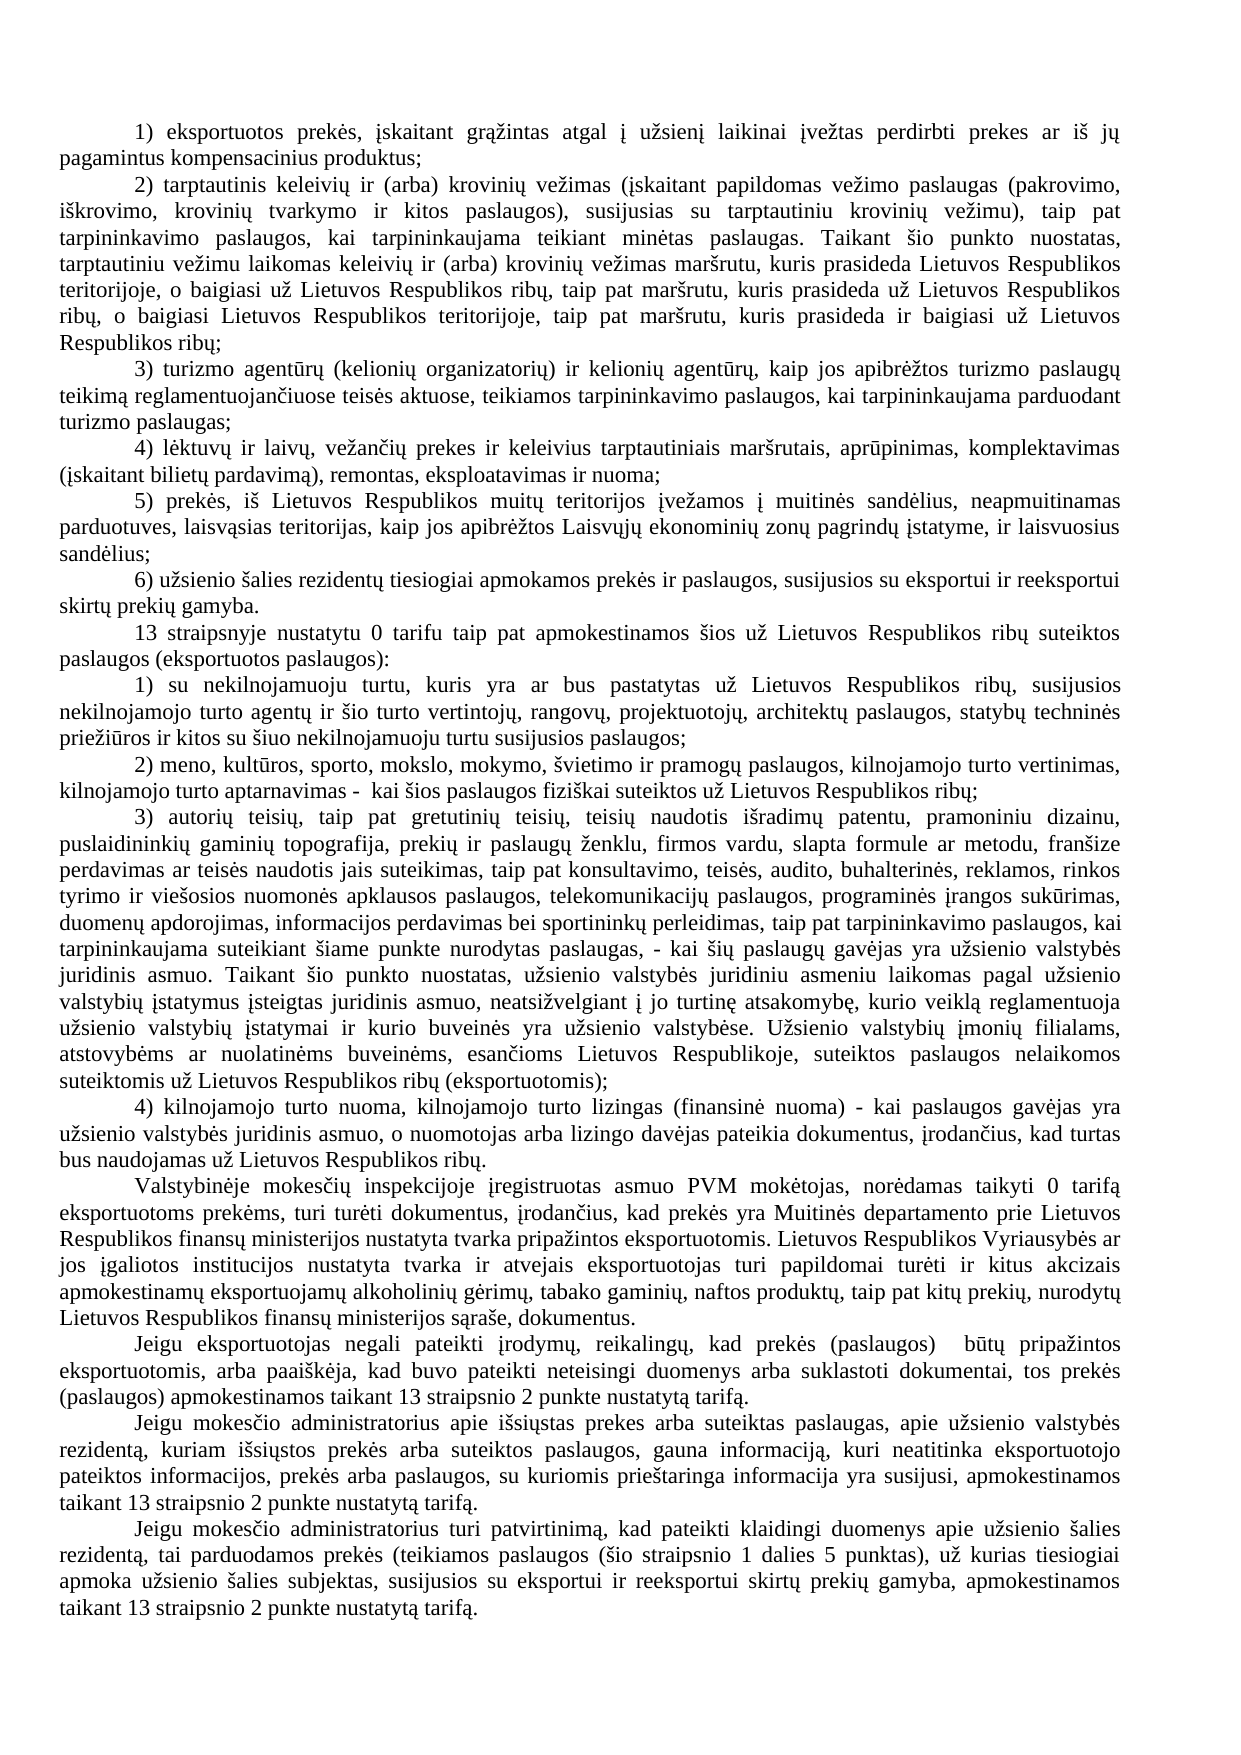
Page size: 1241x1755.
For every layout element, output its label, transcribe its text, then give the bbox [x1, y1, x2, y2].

text 4) lėktuvų ir laivų, vežančių prekes ir keleivius tarptautiniais maršrutais, aprūpinimas, komplektavimas (įskaitant bilietų pardavimą), remontas, eksploatavimas ir nuoma; [59, 434, 1122, 487]
text 6) užsienio šalies rezidentų tiesiogiai apmokamos prekės ir paslaugos, susijusios su eksportui ir reeksportui skirtų prekių gamyba. [59, 566, 1122, 619]
text Jeigu mokesčio administratorius apie išsiųstas prekes arba suteiktas paslaugas, apie užsienio valstybės rezidentą, kuriam išsiųstos prekės arba suteiktos paslaugos, gauna informaciją, kuri neatitinka eksportuotojo pateiktos informacijos, prekės arba paslaugos, su kuriomis prieštaringa informacija yra susijusi, apmokestinamos taikant 13 straipsnio 2 punkte nustatytą tarifą. [59, 1409, 1122, 1515]
text Jeigu eksportuotojas negali pateikti įrodymų, reikalingų, kad prekės (paslaugos) būtų pripažintos eksportuotomis, arba paaiškėja, kad buvo pateikti neteisingi duomenys arba suklastoti dokumentai, tos prekės (paslaugos) apmokestinamos taikant 13 straipsnio 2 punkte nustatytą tarifą. [59, 1330, 1122, 1409]
text 3) turizmo agentūrų (kelionių organizatorių) ir kelionių agentūrų, kaip jos apibrėžtos turizmo paslaugų teikimą reglamentuojančiuose teisės aktuose, teikiamos tarpininkavimo paslaugos, kai tarpininkaujama parduodant turizmo paslaugas; [59, 355, 1122, 434]
text 1) eksportuotos prekės, įskaitant grąžintas atgal į užsienį laikinai įvežtas perdirbti prekes ar iš jų pagamintus kompensacinius produktus; [59, 118, 1122, 171]
text Valstybinėje mokesčių inspekcijoje įregistruotas asmuo PVM mokėtojas, norėdamas taikyti 0 tarifą eksportuotoms prekėms, turi turėti dokumentus, įrodančius, kad prekės yra Muitinės departamento prie Lietuvos Respublikos finansų ministerijos nustatyta tvarka pripažintos eksportuotomis. Lietuvos Respublikos Vyriausybės ar jos įgaliotos institucijos nustatyta tvarka ir atvejais eksportuotojas turi papildomai turėti ir kitus akcizais apmokestinamų eksportuojamų alkoholinių gėrimų, tabako gaminių, naftos produktų, taip pat kitų prekių, nurodytų Lietuvos Respublikos finansų ministerijos sąraše, dokumentus. [59, 1172, 1122, 1330]
text 5) prekės, iš Lietuvos Respublikos muitų teritorijos įvežamos į muitinės sandėlius, neapmuitinamas parduotuves, laisvąsias teritorijas, kaip jos apibrėžtos Laisvųjų ekonominių zonų pagrindų įstatyme, ir laisvuosius sandėlius; [59, 487, 1122, 566]
text 3) autorių teisių, taip pat gretutinių teisių, teisių naudotis išradimų patentu, pramoniniu dizainu, puslaidininkių gaminių topografija, prekių ir paslaugų ženklu, firmos vardu, slapta formule ar metodu, franšize perdavimas ar teisės naudotis jais suteikimas, taip pat konsultavimo, teisės, audito, buhalterinės, reklamos, rinkos tyrimo ir viešosios nuomonės apklausos paslaugos, telekomunikacijų paslaugos, programinės įrangos sukūrimas, duomenų apdorojimas, informacijos perdavimas bei sportininkų perleidimas, taip pat tarpininkavimo paslaugos, kai tarpininkaujama suteikiant šiame punkte nurodytas paslaugas, - kai šių paslaugų gavėjas yra užsienio valstybės juridinis asmuo. Taikant šio punkto nuostatas, užsienio valstybės juridiniu asmeniu laikomas pagal užsienio valstybių įstatymus įsteigtas juridinis asmuo, neatsižvelgiant į jo turtinę atsakomybę, kurio veiklą reglamentuoja užsienio valstybių įstatymai ir kurio buveinės yra užsienio valstybėse. Užsienio valstybių įmonių filialams, atstovybėms ar nuolatinėms buveinėms, esančioms Lietuvos Respublikoje, suteiktos paslaugos nelaikomos suteiktomis už Lietuvos Respublikos ribų (eksportuotomis); [59, 803, 1122, 1093]
text 4) kilnojamojo turto nuoma, kilnojamojo turto lizingas (finansinė nuoma) - kai paslaugos gavėjas yra užsienio valstybės juridinis asmuo, o nuomotojas arba lizingo davėjas pateikia dokumentus, įrodančius, kad turtas bus naudojamas už Lietuvos Respublikos ribų. [59, 1093, 1122, 1172]
text 13 straipsnyje nustatytu 0 tarifu taip pat apmokestinamos šios už Lietuvos Respublikos ribų suteiktos paslaugos (eksportuotos paslaugos): [59, 619, 1122, 672]
text 2) meno, kultūros, sporto, mokslo, mokymo, švietimo ir pramogų paslaugos, kilnojamojo turto vertinimas, kilnojamojo turto aptarnavimas - kai šios paslaugos fiziškai suteiktos už Lietuvos Respublikos ribų; [59, 751, 1122, 803]
text 1) su nekilnojamuoju turtu, kuris yra ar bus pastatytas už Lietuvos Respublikos ribų, susijusios nekilnojamojo turto agentų ir šio turto vertintojų, rangovų, projektuotojų, architektų paslaugos, statybų techninės priežiūros ir kitos su šiuo nekilnojamuoju turtu susijusios paslaugos; [59, 672, 1122, 751]
text 2) tarptautinis keleivių ir (arba) krovinių vežimas (įskaitant papildomas vežimo paslaugas (pakrovimo, iškrovimo, krovinių tvarkymo ir kitos paslaugos), susijusias su tarptautiniu krovinių vežimu), taip pat tarpininkavimo paslaugos, kai tarpininkaujama teikiant minėtas paslaugas. Taikant šio punkto nuostatas, tarptautiniu vežimu laikomas keleivių ir (arba) krovinių vežimas maršrutu, kuris prasideda Lietuvos Respublikos teritorijoje, o baigiasi už Lietuvos Respublikos ribų, taip pat maršrutu, kuris prasideda už Lietuvos Respublikos ribų, o baigiasi Lietuvos Respublikos teritorijoje, taip pat maršrutu, kuris prasideda ir baigiasi už Lietuvos Respublikos ribų; [59, 171, 1122, 355]
text Jeigu mokesčio administratorius turi patvirtinimą, kad pateikti klaidingi duomenys apie užsienio šalies rezidentą, tai parduodamos prekės (teikiamos paslaugos (šio straipsnio 1 dalies 5 punktas), už kurias tiesiogiai apmoka užsienio šalies subjektas, susijusios su eksportui ir reeksportui skirtų prekių gamyba, apmokestinamos taikant 13 straipsnio 2 punkte nustatytą tarifą. [59, 1515, 1122, 1620]
